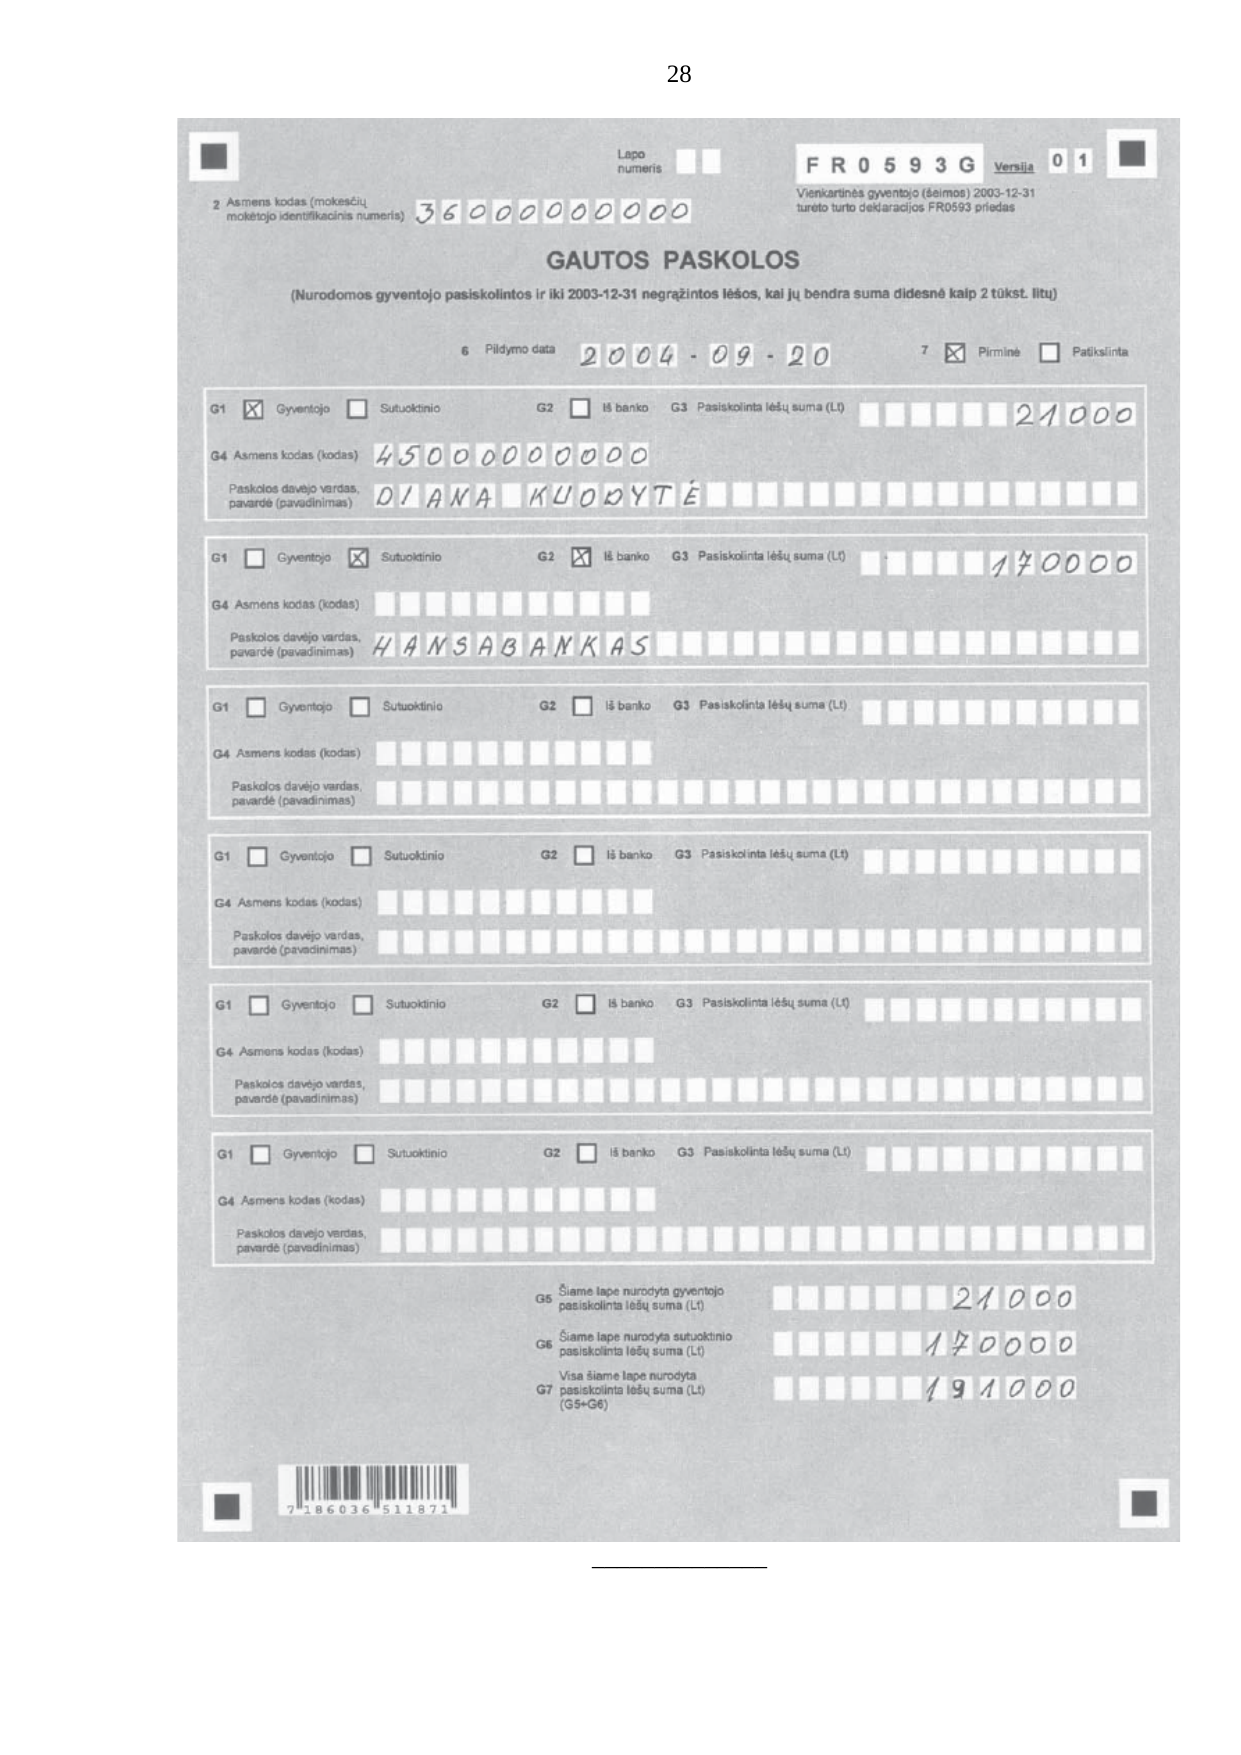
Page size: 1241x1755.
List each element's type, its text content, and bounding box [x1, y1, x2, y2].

text ______________ [177, 1542, 1181, 1570]
